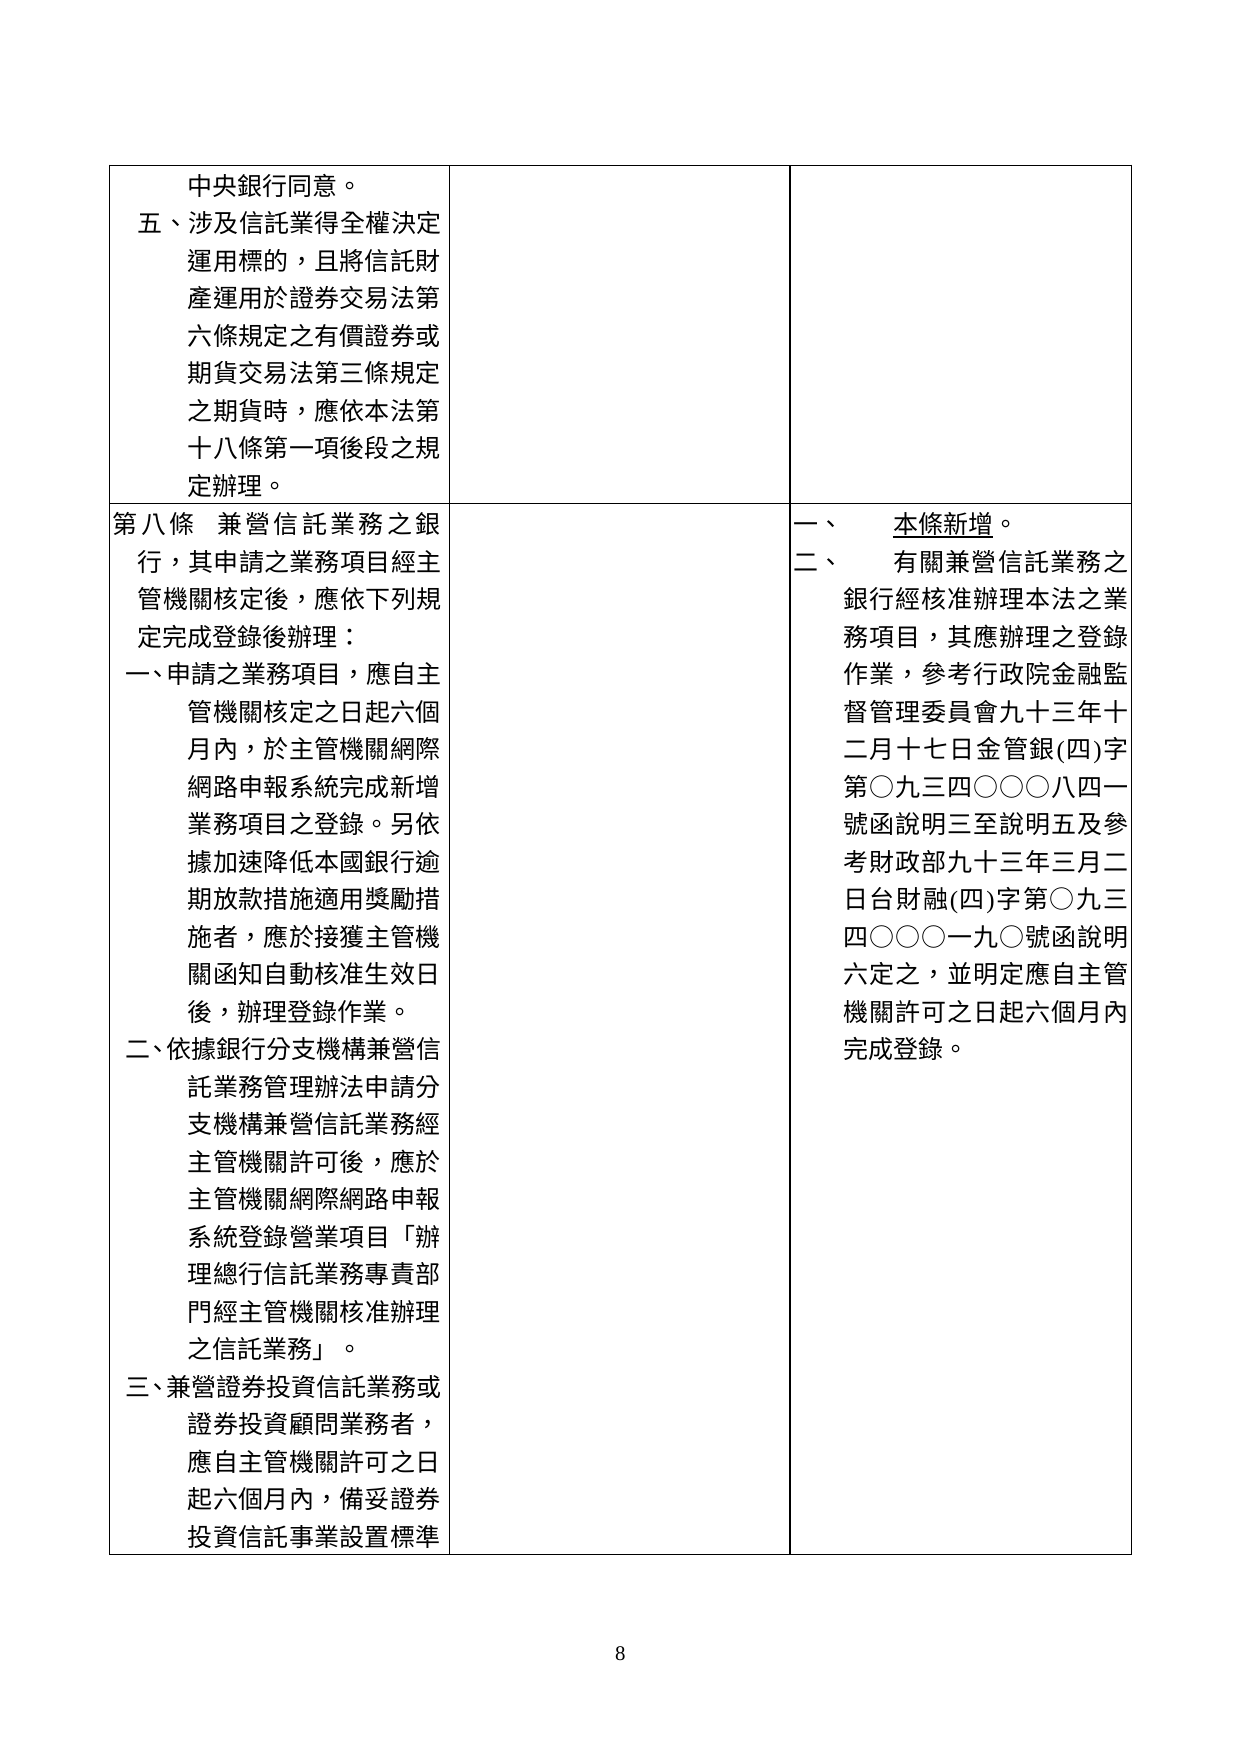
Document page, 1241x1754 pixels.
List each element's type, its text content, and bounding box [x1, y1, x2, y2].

table_cell [450, 166, 789, 503]
table_cell 第八條 兼營信託業務之銀行，其申請之業務項目經主管機關核定後，應依下列規定完成登錄後辦理： 一、申請之業務項目，應自主管機關核定之日起六個月內，於主管機關網際網路申報系統完成新增業務項目之登錄。另依據加速降低本國銀行逾期放款措施適用獎勵措施者，應於接獲主管機關函知自動核准生效日後，辦理登錄作業。 二、依據銀行分支機構兼營信託業務管理辦法申請分支機構兼營信託業務經主管機關許可後，應於主管機關網際網路申報系統登錄營業項目「辦理總行信託業務專責部門經主管機關核准辦理之信託業務」。 三、兼營證券投資信託業務或證券投資顧問業務者，應自主管機關許可之日起六個月內，備妥證券投資信託事業設置標準 [110, 504, 449, 1554]
table_cell [450, 504, 789, 1554]
table_cell 中央銀行同意。 五、涉及信託業得全權決定運用標的，且將信託財產運用於證券交易法第六條規定之有價證券或期貨交易法第三條規定之期貨時，應依本法第十八條第一項後段之規定辦理。 [110, 166, 449, 503]
table_cell [791, 166, 1131, 503]
table_cell 本條新增。 有關兼營信託業務之銀行經核准辦理本法之業務項目，其應辦理之登錄作業，參考行政院金融監督管理委員會九十三年十二月十七日金管銀(四)字第○九三四○○○八四一號函說明三至說明五及參考財政部九十三年三月二日台財融(四)字第○九三四○○○一九○號函說明六定之，並明定應自主管機關許可之日起六個月內完成登錄。 [791, 504, 1131, 1554]
